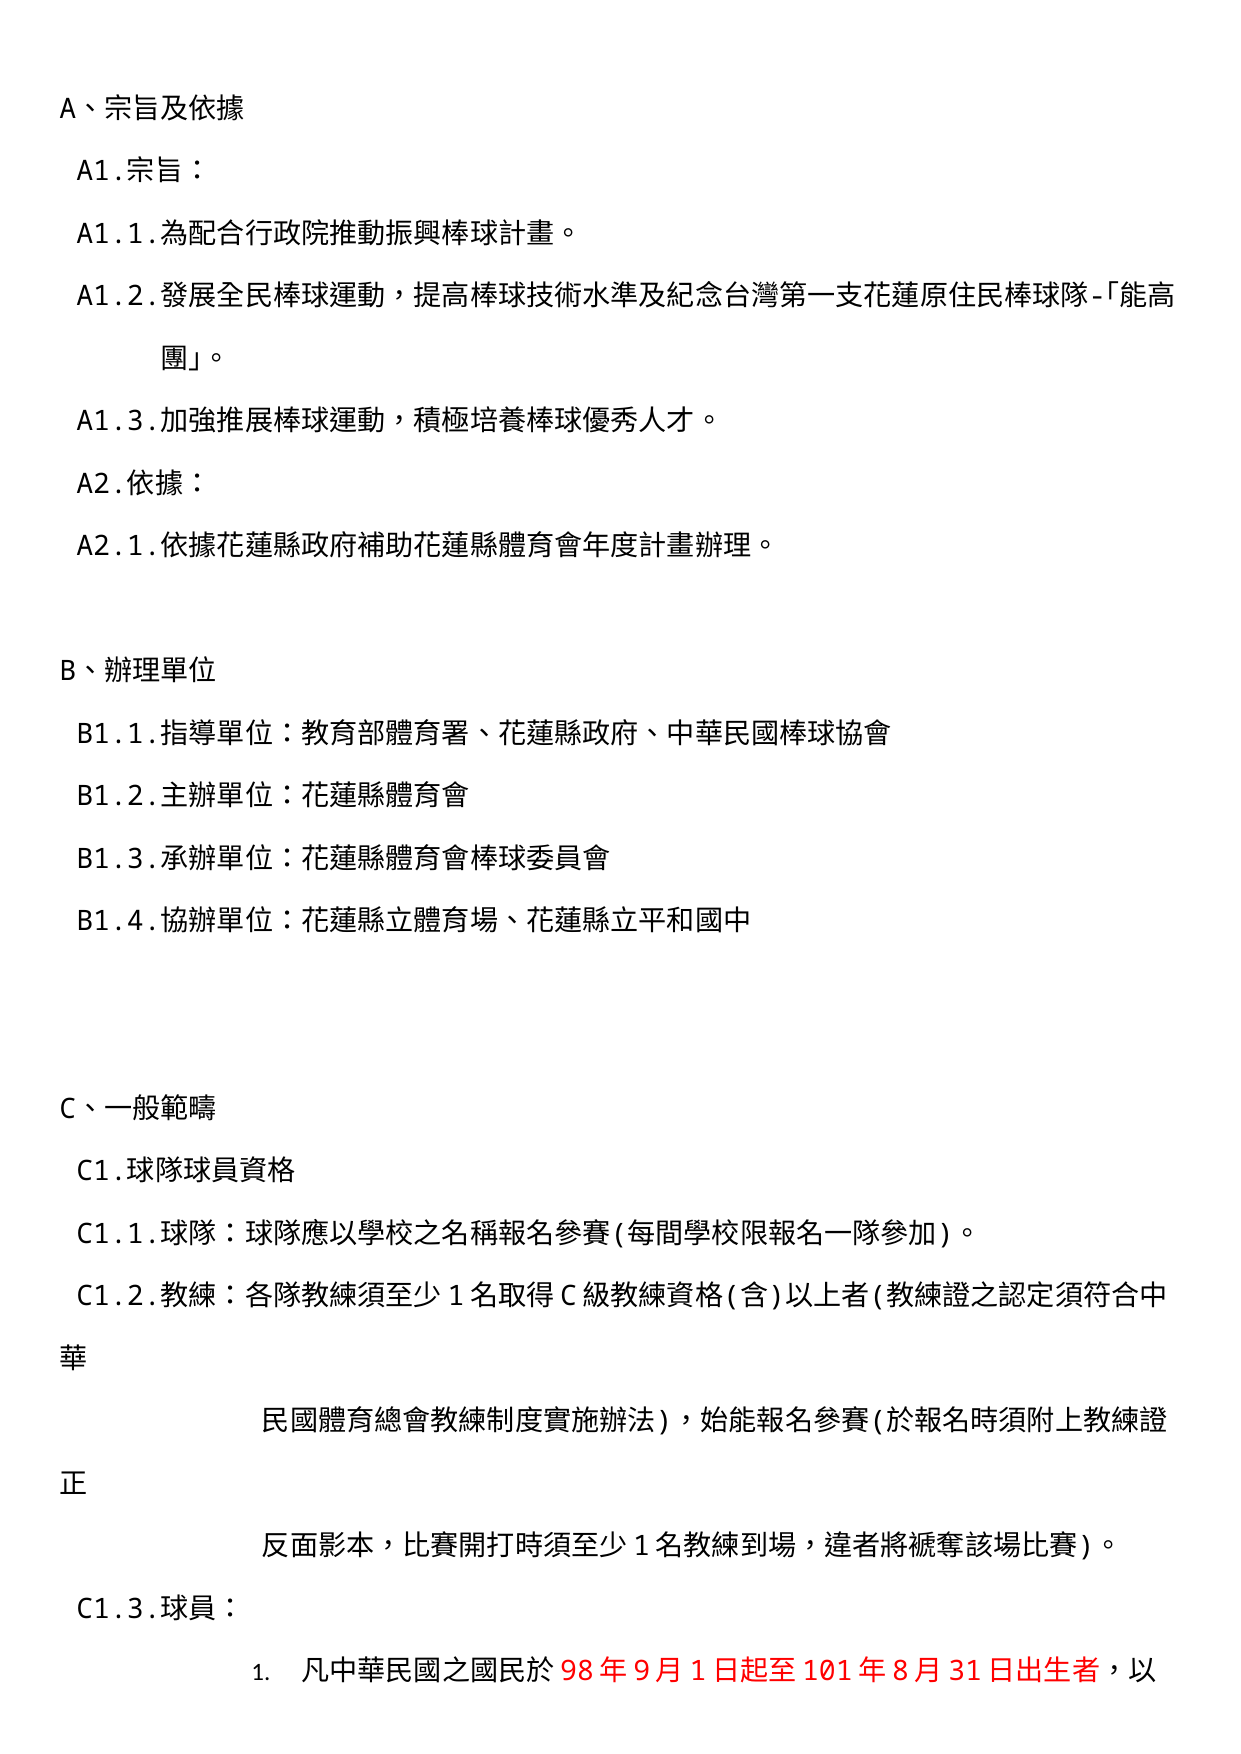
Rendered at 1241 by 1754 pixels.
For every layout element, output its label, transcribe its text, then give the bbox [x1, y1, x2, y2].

text C1.2.教練：各隊教練須至少1名取得C級教練資格(含)以上者(教練證之認定須符合中華 [59, 1252, 1181, 1377]
text A、宗旨及依據 [59, 64, 1181, 127]
text B1.1.指導單位：教育部體育署、花蓮縣政府、中華民國棒球協會 [59, 689, 1181, 752]
text A2.1.依據花蓮縣政府補助花蓮縣體育會年度計畫辦理。 [59, 502, 1181, 564]
list 凡中華民國之國民於98年9月1日起至101年8月31日出生者，以國民身 [251, 1627, 1181, 1689]
text 反面影本，比賽開打時須至少1名教練到場，違者將褫奪該場比賽)。 [59, 1502, 1181, 1564]
text A2.依據： [59, 439, 1181, 502]
text A1.1.為配合行政院推動振興棒球計畫。 [59, 189, 1181, 252]
text C1.球隊球員資格 [59, 1127, 1181, 1189]
text C1.1.球隊：球隊應以學校之名稱報名參賽(每間學校限報名一隊參加)。 [59, 1189, 1181, 1252]
text B1.3.承辦單位：花蓮縣體育會棒球委員會 [59, 814, 1181, 877]
text 團｣。 [59, 314, 1181, 377]
text A1.3.加強推展棒球運動，積極培養棒球優秀人才。 [59, 377, 1181, 439]
text C1.3.球員： [59, 1564, 1181, 1627]
text C、一般範疇 [59, 1064, 1181, 1127]
text A1.2.發展全民棒球運動，提高棒球技術水準及紀念台灣第一支花蓮原住民棒球隊-｢能高 [59, 252, 1181, 314]
text 民國體育總會教練制度實施辦法)，始能報名參賽(於報名時須附上教練證正 [59, 1377, 1181, 1502]
text B、辦理單位 [59, 627, 1181, 689]
text A1.宗旨： [59, 127, 1181, 189]
text B1.4.協辦單位：花蓮縣立體育場、花蓮縣立平和國中 [59, 877, 1181, 939]
text B1.2.主辦單位：花蓮縣體育會 [59, 752, 1181, 814]
